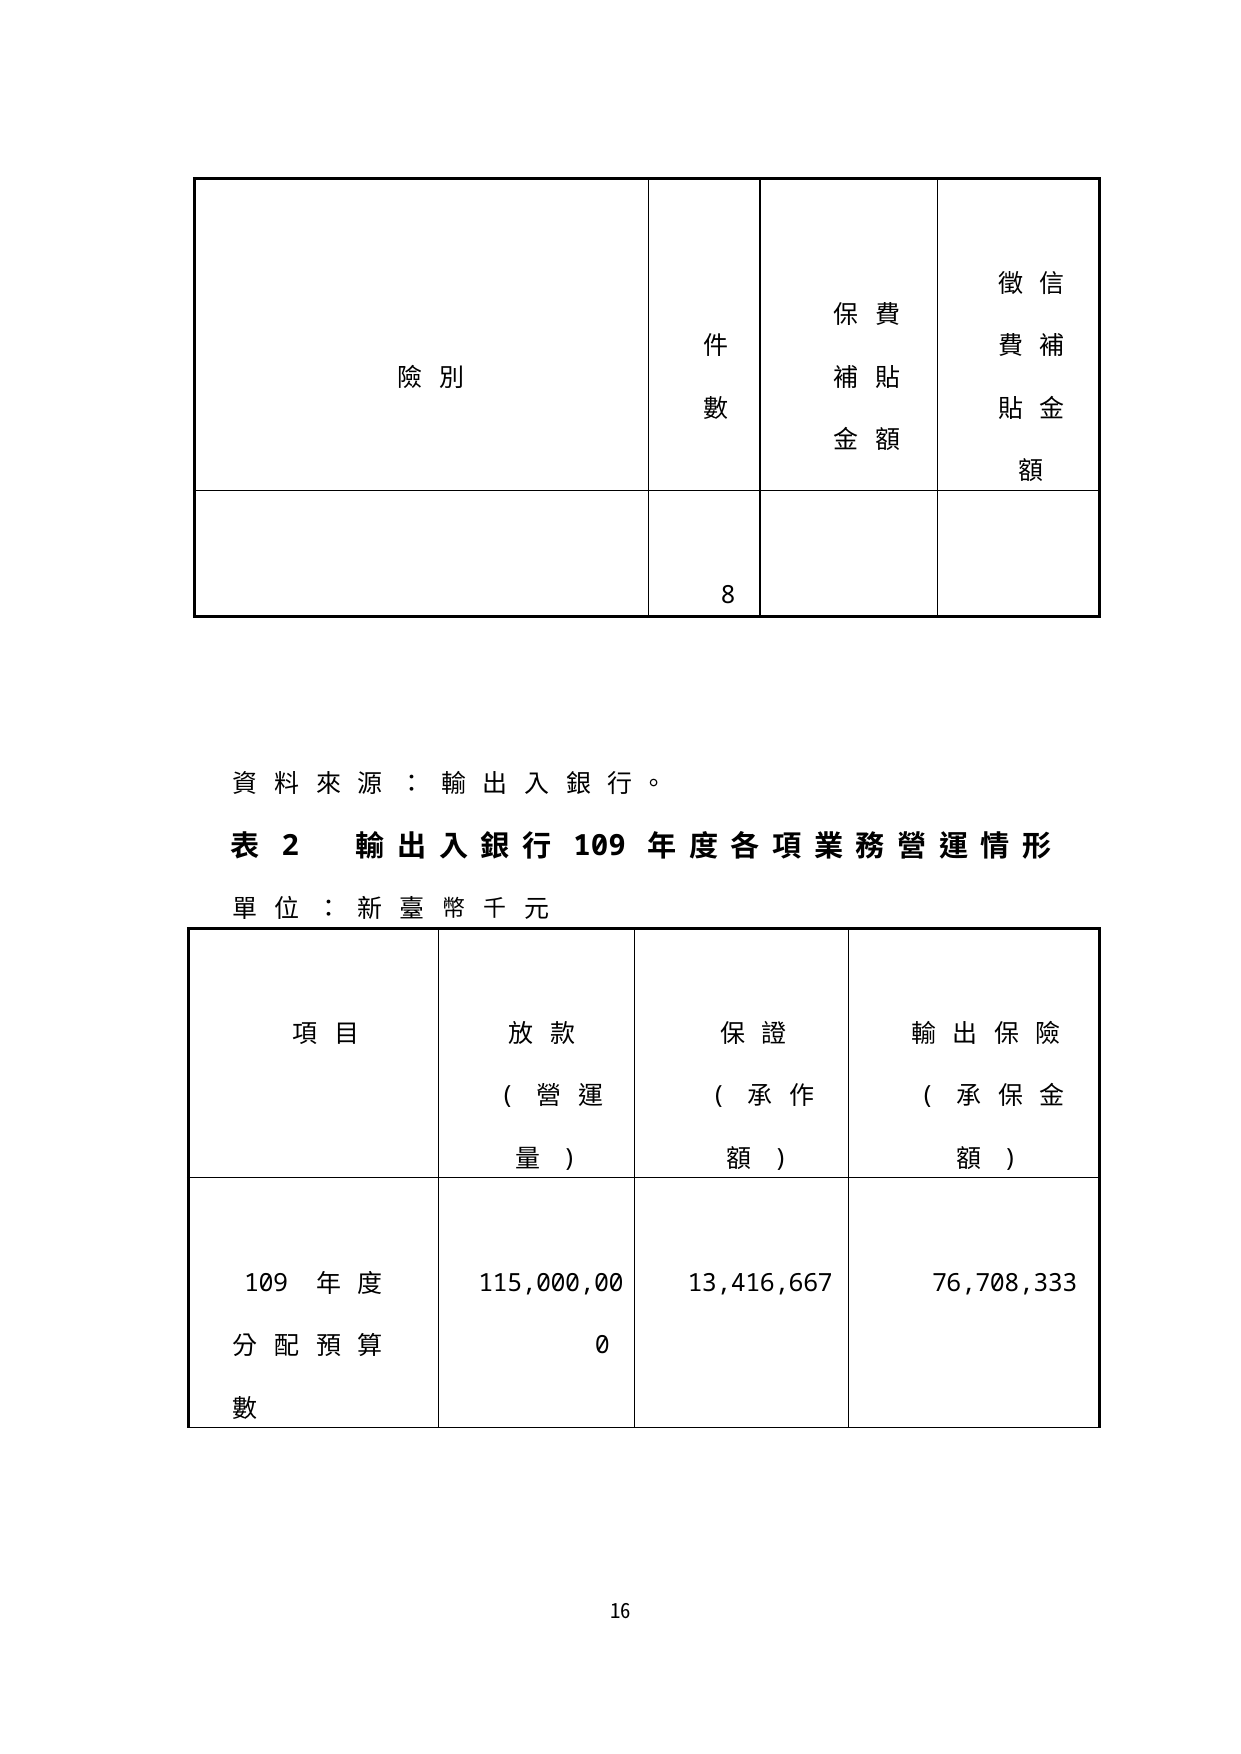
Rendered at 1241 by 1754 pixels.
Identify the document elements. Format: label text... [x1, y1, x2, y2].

table_header 險別 [196, 180, 648, 490]
table_header 資料來源：輸出入銀行。 表2 輸出入銀行109年度各項業務營運情形 單位：新臺幣千元 [186, 177, 1107, 1428]
table_header 項目 [190, 930, 438, 1177]
table_header 件數 [649, 180, 759, 490]
table_cell 76,708,333 [849, 1178, 1098, 1427]
table_cell [761, 491, 937, 615]
table_cell [196, 491, 648, 615]
table_header 保證(承作額) [635, 930, 848, 1177]
table_cell 115,000,000 [439, 1178, 634, 1427]
table_header 輸出保險(承保金額) [849, 930, 1098, 1177]
table_cell 13,416,667 [635, 1178, 848, 1427]
table_header 徵信費補貼金額 [938, 180, 1098, 490]
table_header 放款(營運量) [439, 930, 634, 1177]
table_header [191, 177, 1104, 680]
table_cell [938, 491, 1098, 615]
table_header 保費補貼金額 [761, 180, 937, 490]
table_cell 8 [649, 491, 759, 615]
table_cell 109年度分配預算數 [190, 1178, 438, 1427]
